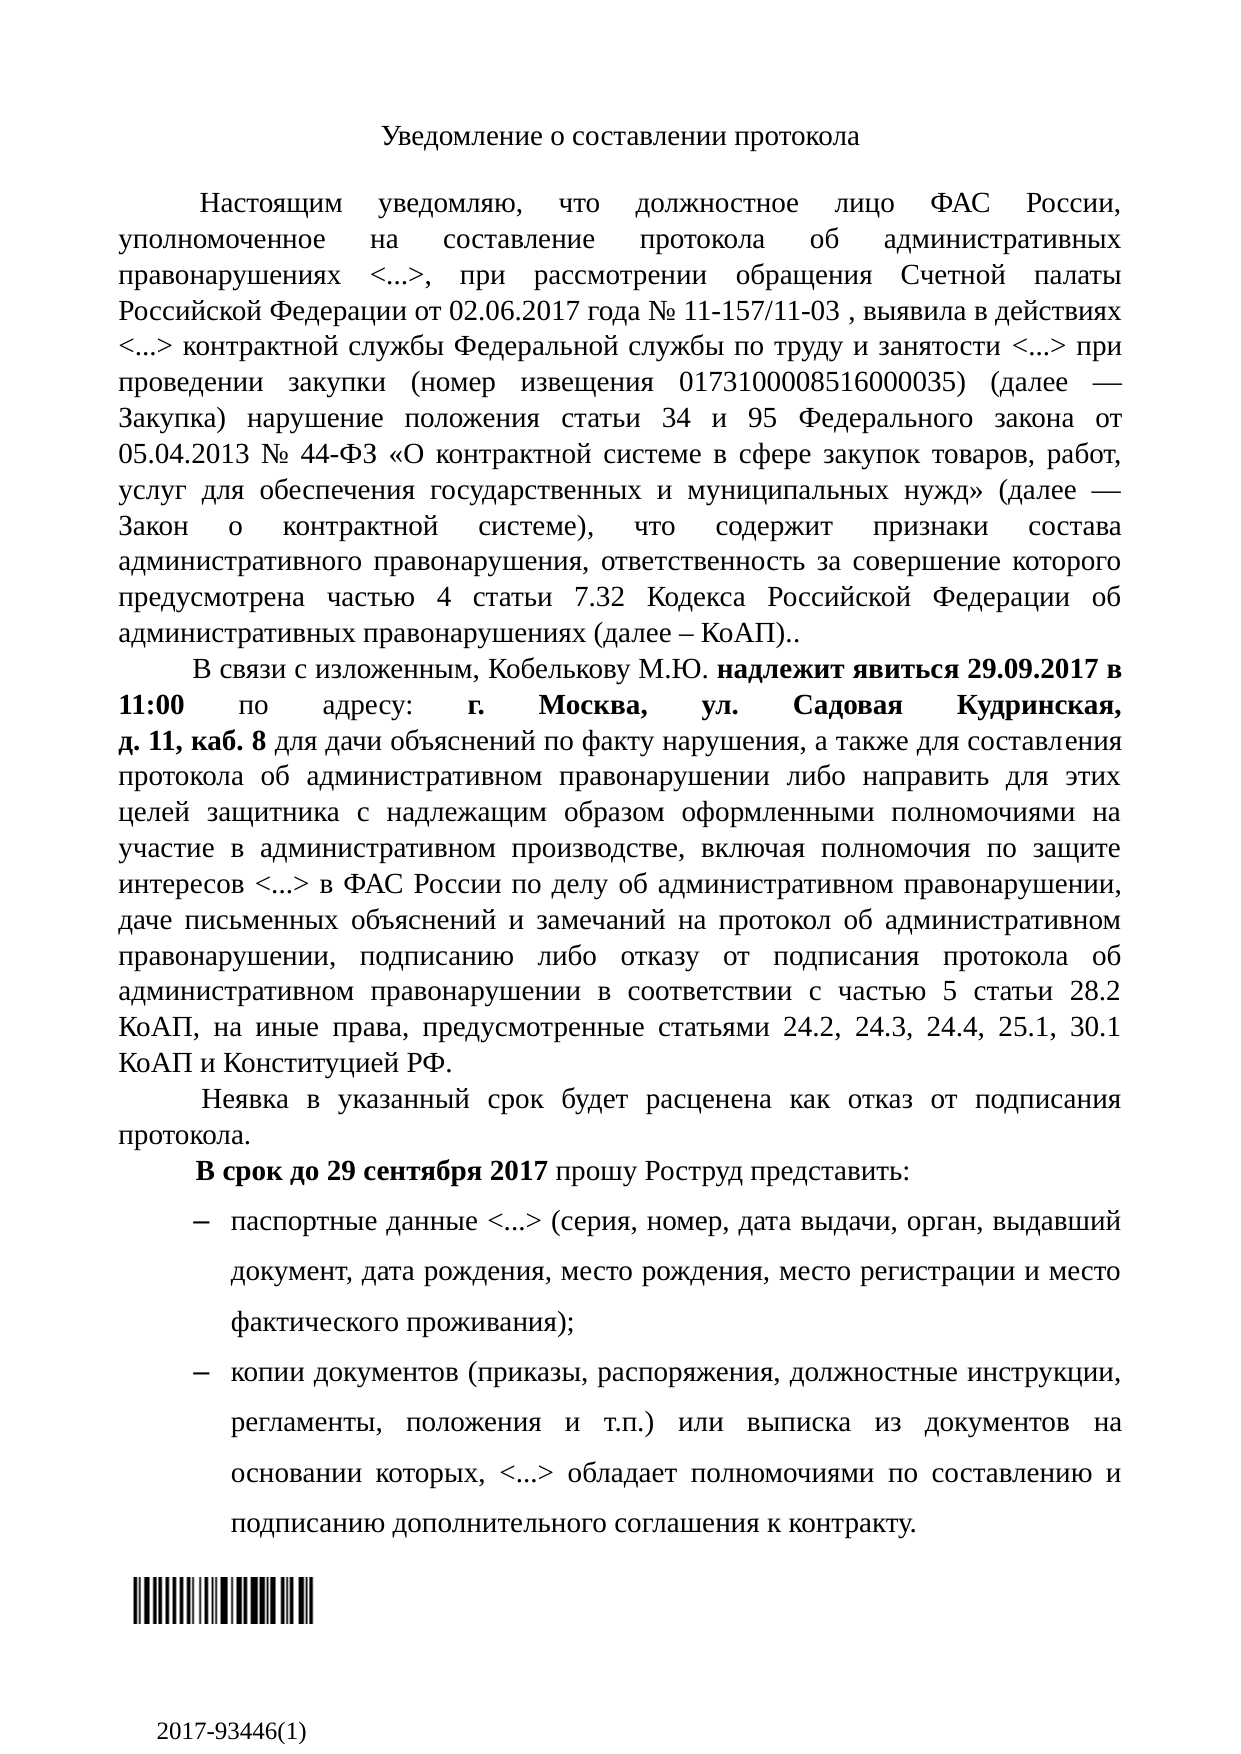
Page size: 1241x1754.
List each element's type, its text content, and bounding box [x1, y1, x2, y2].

text В срок до 29 сентября 2017 прошу Роструд представить: [118, 1153, 1122, 1186]
list копии документов (приказы, распоряжения, должностные инструкции, регламенты, положения и т.п.) или выписка из документов на основании которых, <...> обладает полномочиями по составлению и подписанию дополнительного соглашения к контракту. [193, 1354, 1122, 1539]
text В связи с изложенным, Кобелькову М.Ю. надлежит явиться 29.09.2017 в 11:00 по адресу: г. Москва, ул. Садовая Кудринская, д. 11, каб. 8 для дачи объяснений по факту нарушения, а также для составления протокола об административном правонарушении либо направить для этих целей защитника с надлежащим образом оформленными полномочиями на участие в административном производстве, включая полномочия по защите интересов <...> в ФАС России по делу об административном правонарушении, даче письменных объяснений и замечаний на протокол об административном правонарушении, подписанию либо отказу от подписания протокола об административном правонарушении в соответствии с частью 5 статьи 28.2 КоАП, на иные права, предусмотренные статьями 24.2, 24.3, 24.4, 25.1, 30.1 КоАП и Конституцией РФ. [118, 651, 1122, 1079]
list паспортные данные <...> (серия, номер, дата выдачи, орган, выдавший документ, дата рождения, место рождения, место регистрации и место фактического проживания); [193, 1203, 1122, 1337]
picture [118, 1577, 331, 1624]
text Настоящим уведомляю, что должностное лицо ФАС России, уполномоченное на составление протокола об административных правонарушениях <...>, при рассмотрении обращения Счетной палаты Российской Федерации от 02.06.2017 года № 11-157/11-03 , выявила в действиях <...> контрактной службы Федеральной службы по труду и занятости <...> при проведении закупки (номер извещения 0173100008516000035) (далее — Закупка) нарушение положения статьи 34 и 95 Федерального закона от 05.04.2013 № 44-ФЗ «О контрактной системе в сфере закупок товаров, работ, услуг для обеспечения государственных и муниципальных нужд» (далее — Закон о контрактной системе), что содержит признаки состава административного правонарушения, ответственность за совершение которого предусмотрена частью 4 статьи 7.32 Кодекса Российской Федерации об административных правонарушениях (далее – КоАП).. [118, 185, 1122, 649]
text Неявка в указанный срок будет расценена как отказ от подписания протокола. [118, 1081, 1122, 1150]
text Уведомление о составлении протокола [118, 118, 1122, 152]
